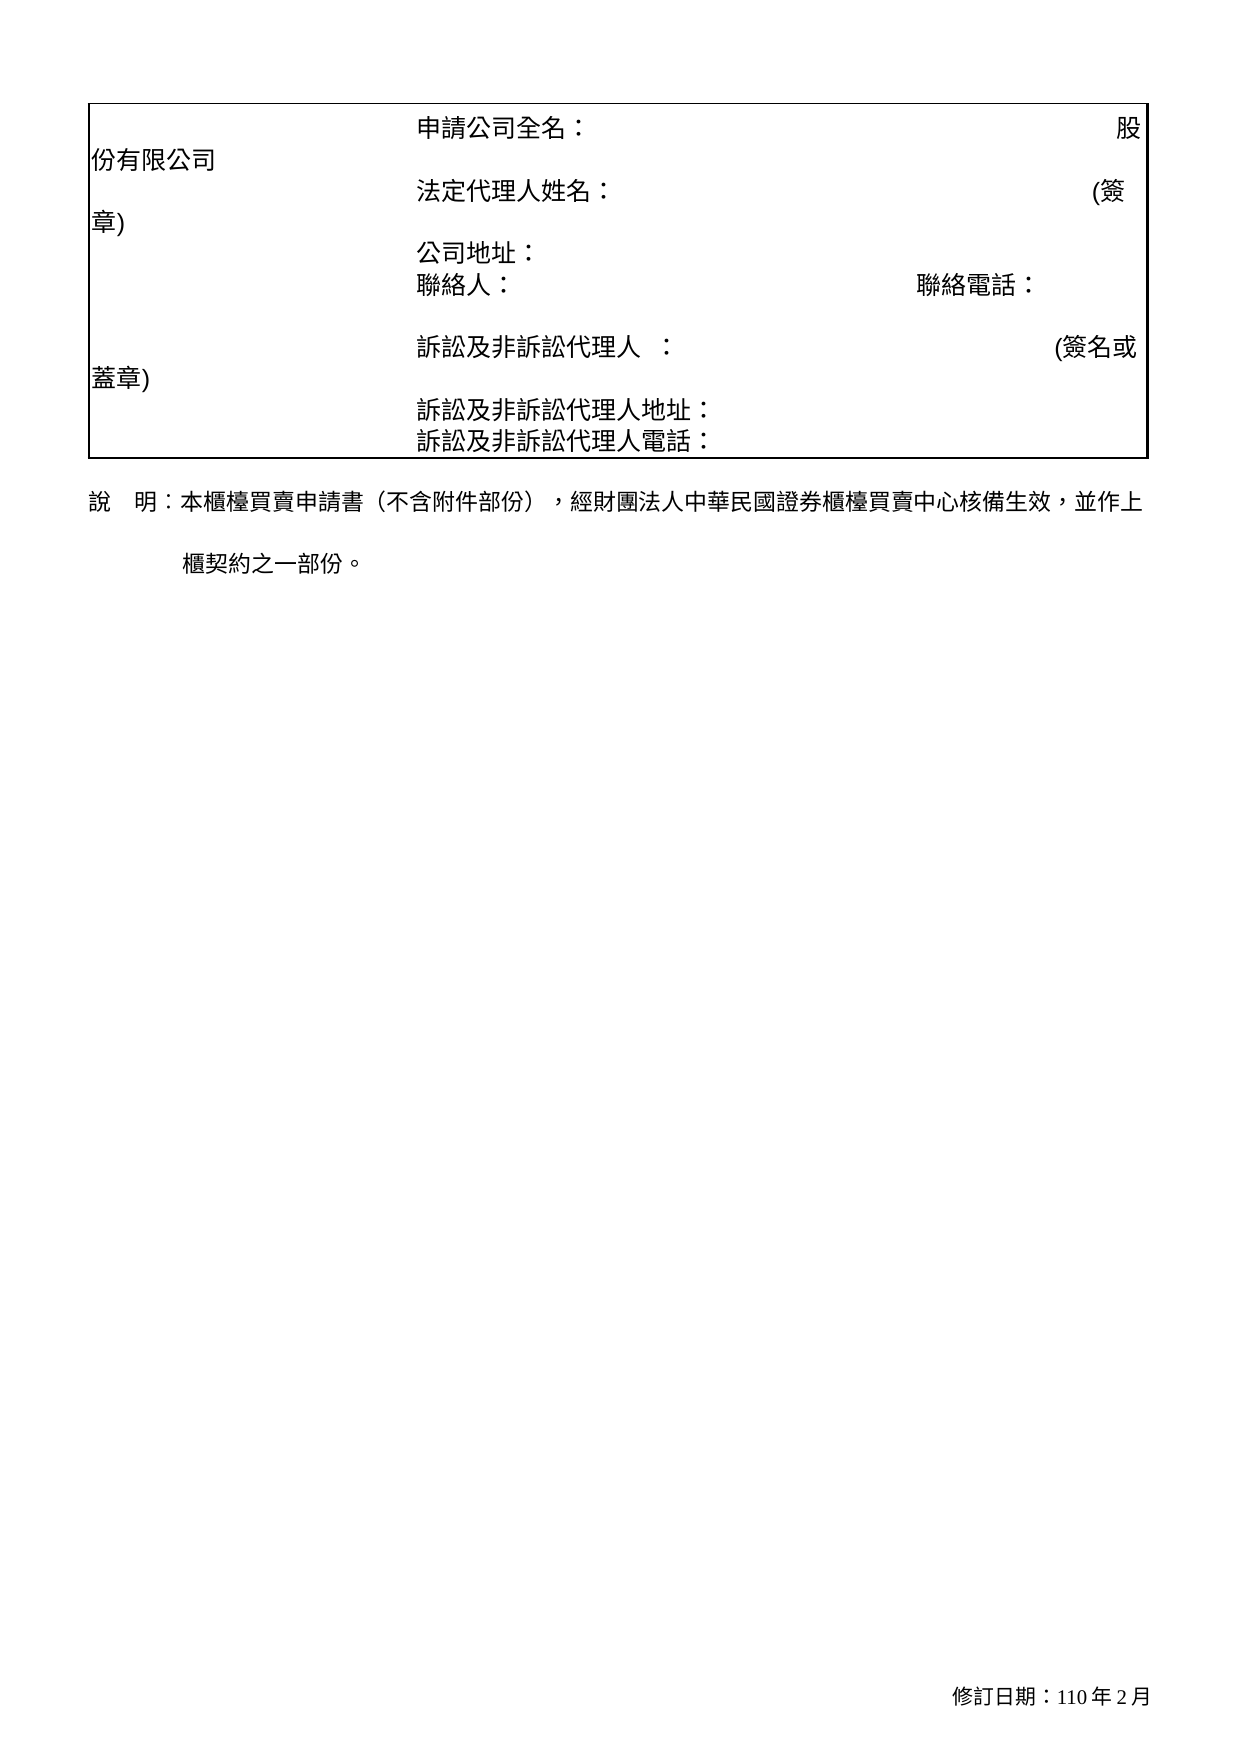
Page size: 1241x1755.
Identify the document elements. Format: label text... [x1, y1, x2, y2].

text 說 明︰本櫃檯買賣申請書（不含附件部份），經財團法人中華民國證券櫃檯買賣中心核備生效，並作上櫃契約之一部份。 [89, 459, 1155, 584]
table_cell 申請公司全名： 股份有限公司 法定代理人姓名： (簽章) 公司地址： 聯絡人： 聯絡電話： 訴訟及非訴訟代理人 ： (簽名或蓋章) 訴訟及非訴訟代理人地址： 訴訟及非訴訟代理人電話： [90, 104, 1146, 457]
